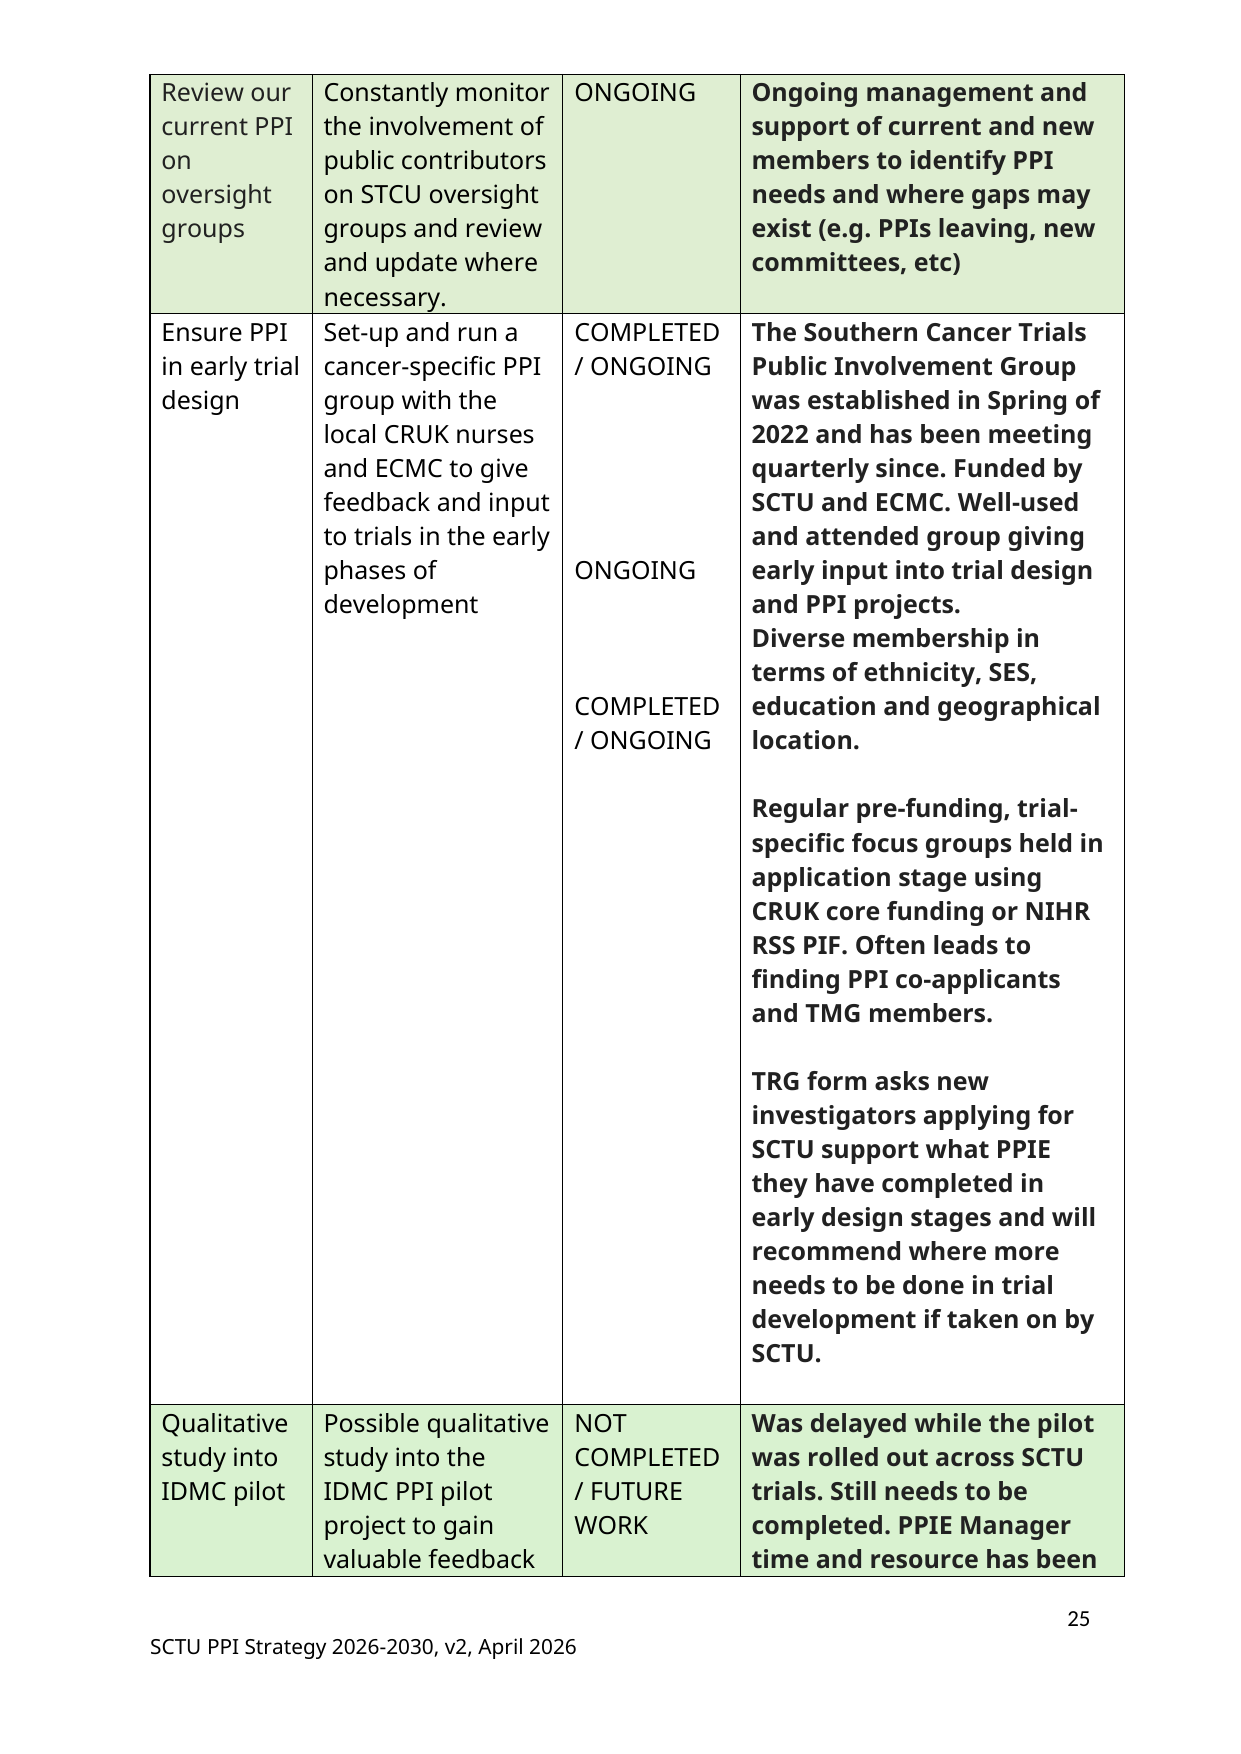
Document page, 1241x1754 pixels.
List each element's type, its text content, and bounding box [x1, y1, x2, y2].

table_cell Qualitative study into IDMC pilot [151, 1405, 312, 1576]
table_cell The Southern Cancer Trials Public Involvement Group was established in Spring of 2022 and has been meeting quarterly since. Funded by SCTU and ECMC. Well-used and attended group giving early input into trial design and PPI projects. Diverse membership in terms of ethnicity, SES, education and geographical location. Regular pre-funding, trial-specific focus groups held in application stage using CRUK core funding or NIHR RSS PIF. Often leads to finding PPI co-applicants and TMG members. TRG form asks new investigators applying for SCTU support what PPIE they have completed in early design stages and will recommend where more needs to be done in trial development if taken on by SCTU. [741, 314, 1124, 1404]
table_cell Review our current PPI on oversight groups [151, 75, 312, 313]
table_cell COMPLETED/ ONGOING ONGOING COMPLETED/ ONGOING [563, 314, 740, 1404]
table_cell Was delayed while the pilot was rolled out across SCTU trials. Still needs to be completed. PPIE Manager time and resource has been [741, 1405, 1124, 1576]
table_cell Set-up and run a cancer-specific PPI group with the local CRUK nurses and ECMC to give feedback and input to trials in the early phases of development [313, 314, 562, 1404]
table_cell Possible qualitative study into the IDMC PPI pilot project to gain valuable feedback [313, 1405, 562, 1576]
table_cell Ensure PPI in early trial design [151, 314, 312, 1404]
table_cell Constantly monitor the involvement of public contributors on STCU oversight groups and review and update where necessary. [313, 75, 562, 313]
table_cell Ongoing management and support of current and new members to identify PPI needs and where gaps may exist (e.g. PPIs leaving, new committees, etc) [741, 75, 1124, 313]
table_cell NOT COMPLETED/ FUTURE WORK [563, 1405, 740, 1576]
table_cell ONGOING [563, 75, 740, 313]
